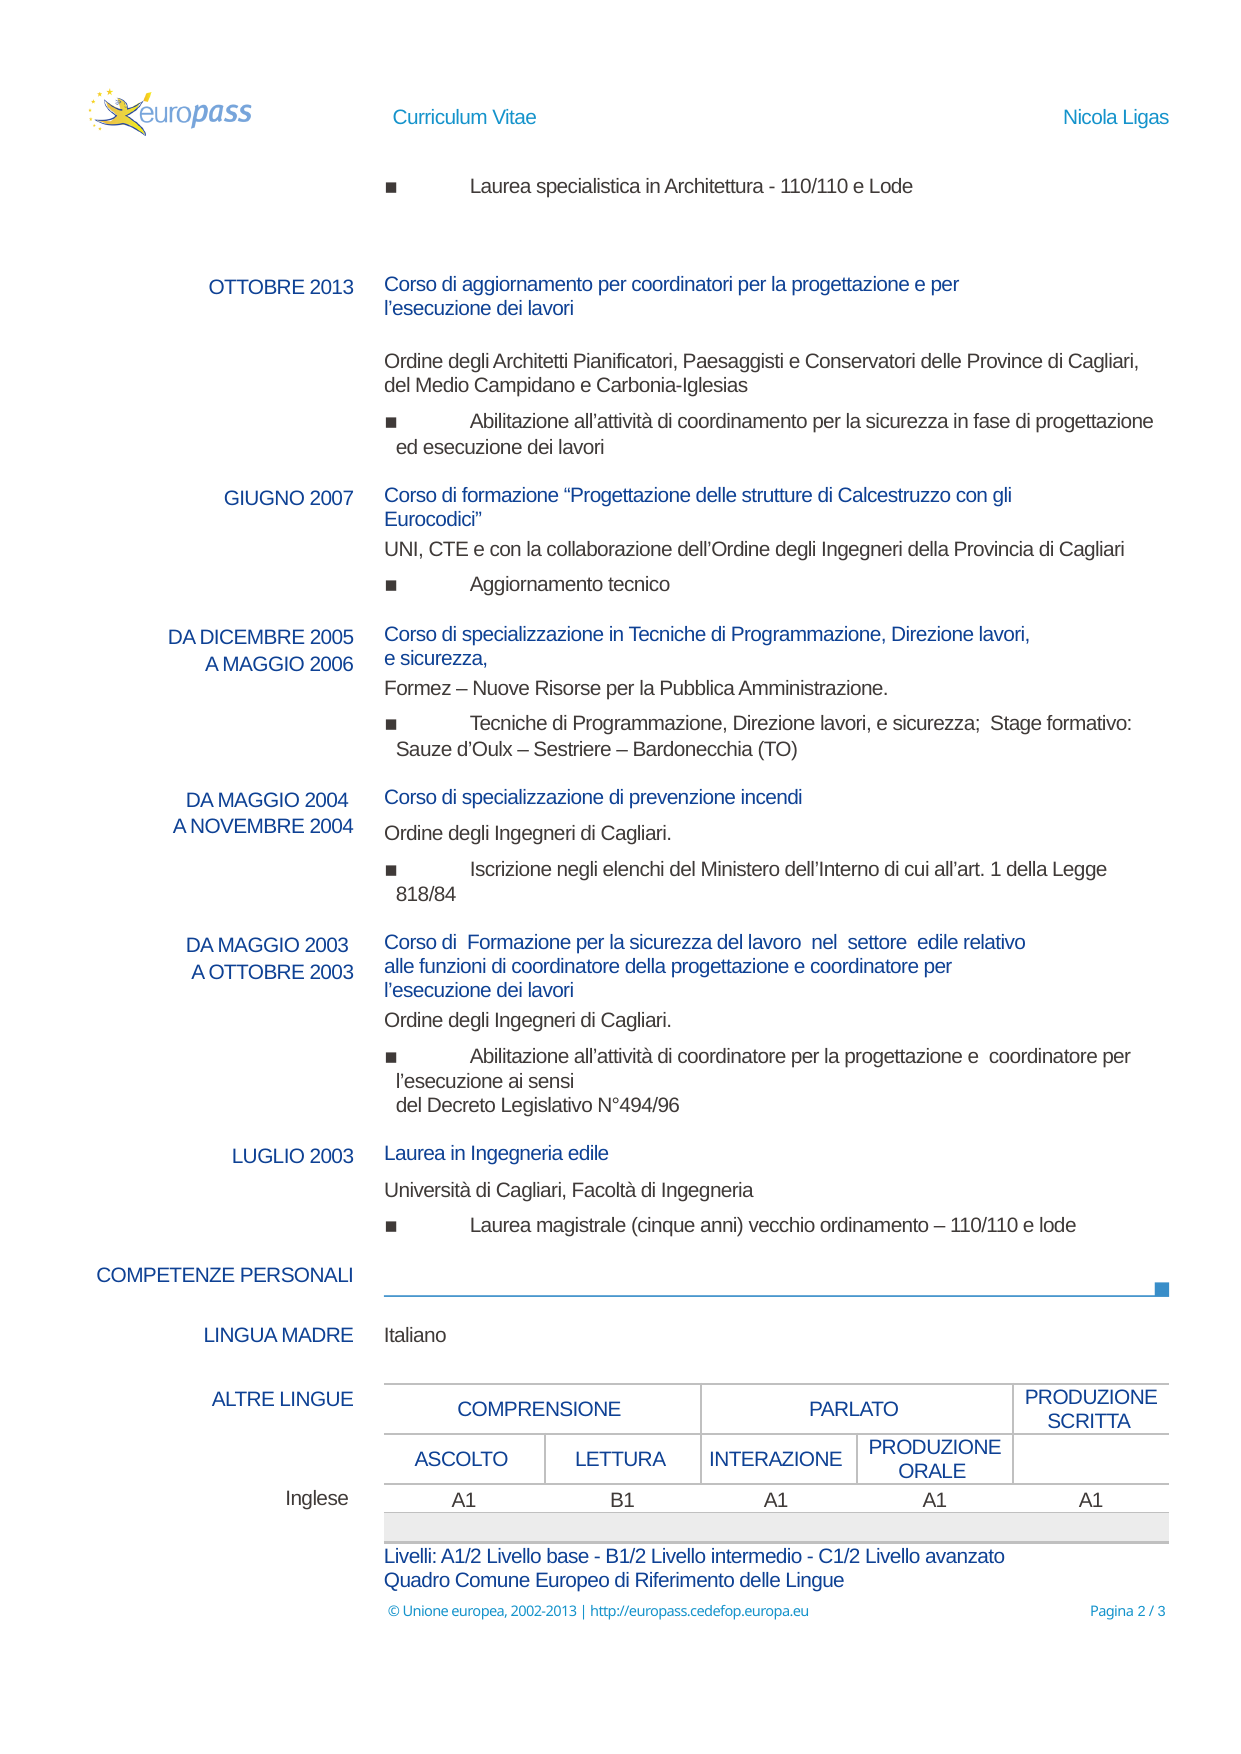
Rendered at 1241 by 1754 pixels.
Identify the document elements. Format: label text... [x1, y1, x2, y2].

table_header COMPETENZE PERSONALI [89, 1263, 384, 1296]
table_cell giugno 2007 [89, 483, 384, 622]
table_cell da maggio 2004 a novembre 2004 [89, 785, 384, 930]
table_cell [89, 1347, 384, 1382]
table_cell Corso di formazione “Progettazione delle strutture di Calcestruzzo con gli Eurocodici” [384, 483, 1033, 530]
table_cell Tecniche di Programmazione, Direzione lavori, e sicurezza; Stage formativo: Sauze d’Oulx – Sestriere – Bardonecchia (TO) [384, 708, 1169, 784]
table_cell [1034, 622, 1169, 669]
table_cell Laurea in Ingegneria edile [384, 1141, 1033, 1171]
table_cell luglio 2003 [89, 1141, 384, 1239]
table_cell Produzione orale [858, 1435, 1012, 1482]
table_cell A1 [1013, 1485, 1169, 1512]
table_cell Altre lingue [89, 1383, 384, 1482]
table_cell PRODUZIONE SCRITTA [1014, 1385, 1169, 1432]
table_cell Ascolto [384, 1435, 544, 1482]
table_cell Livelli: A1/2 Livello base - B1/2 Livello intermedio - C1/2 Livello avanzato Quadro Comune Europeo di Riferimento delle Lingue [384, 1544, 1169, 1591]
table_cell COMPRENSIONE [384, 1385, 700, 1432]
table_header [1034, 272, 1169, 343]
table_cell PARLATO [702, 1385, 1012, 1432]
table_cell Corso di Formazione per la sicurezza del lavoro nel settore edile relativo alle funzioni di coordinatore della progettazione e coordinatore per l’esecuzione dei lavori [384, 930, 1033, 1002]
table_cell [1034, 483, 1169, 530]
table_cell [384, 1347, 1169, 1382]
table_cell Interazione [702, 1435, 856, 1482]
table_cell Abilitazione all’attività di coordinatore per la progettazione e coordinatore per l’esecuzione ai sensi del Decreto Legislativo N°494/96 [384, 1041, 1169, 1141]
table_cell Laurea magistrale (cinque anni) vecchio ordinamento – 110/110 e lode [384, 1210, 1169, 1239]
table_cell Inglese [89, 1483, 384, 1512]
table_cell Laurea specialistica in Architettura - 110/110 e Lode [384, 171, 1169, 224]
table_cell A1 [857, 1485, 1013, 1512]
table_cell da dicembre 2005 a maggio 2006 [89, 622, 384, 784]
table_cell B1 [545, 1485, 701, 1512]
table_header Italiano [384, 1320, 1169, 1347]
table_cell Lettura [546, 1435, 700, 1482]
table_cell [89, 1512, 384, 1541]
table_cell [89, 1541, 384, 1591]
table_cell Ordine degli Ingegneri di Cagliari. [384, 1002, 1169, 1041]
table_cell da maggio 2003 a ottobre 2003 [89, 930, 384, 1141]
table_cell Formez – Nuove Risorse per la Pubblica Amministrazione. [384, 670, 1169, 708]
table_cell Aggiornamento tecnico [384, 569, 1169, 622]
table_cell Corso di specializzazione in Tecniche di Programmazione, Direzione lavori, e sicurezza, [384, 622, 1033, 669]
table_cell UNI, CTE e con la collaborazione dell’Ordine degli Ingegneri della Provincia di Cagliari [384, 530, 1169, 569]
table_cell A1 [384, 1485, 544, 1512]
table_header [89, 171, 384, 224]
table_cell Iscrizione negli elenchi del Ministero dell’Interno di cui all’art. 1 della Legge 818/84 [384, 854, 1169, 930]
table_cell [1034, 785, 1169, 815]
table_header [384, 1263, 1169, 1295]
table_cell [1014, 1435, 1169, 1482]
table_cell [1034, 930, 1169, 1002]
table_header Corso di aggiornamento per coordinatori per la progettazione e per l’esecuzione dei lavori [384, 272, 1033, 343]
table_header ottobre 2013 [89, 272, 384, 482]
table_cell Corso di specializzazione di prevenzione incendi [384, 785, 1033, 815]
table_cell Università di Cagliari, Facoltà di Ingegneria [384, 1171, 1169, 1210]
table_cell A1 [701, 1485, 857, 1512]
table_cell Abilitazione all’attività di coordinamento per la sicurezza in fase di progettazione ed esecuzione dei lavori [384, 406, 1169, 482]
table_cell Ordine degli Architetti Pianificatori, Paesaggisti e Conservatori delle Province di Cagliari, del Medio Campidano e Carbonia-Iglesias [384, 344, 1169, 406]
table_cell [384, 1513, 1169, 1541]
table_header Lingua madre [89, 1320, 384, 1347]
table_cell [1034, 1141, 1169, 1171]
table_cell Ordine degli Ingegneri di Cagliari. [384, 815, 1169, 854]
